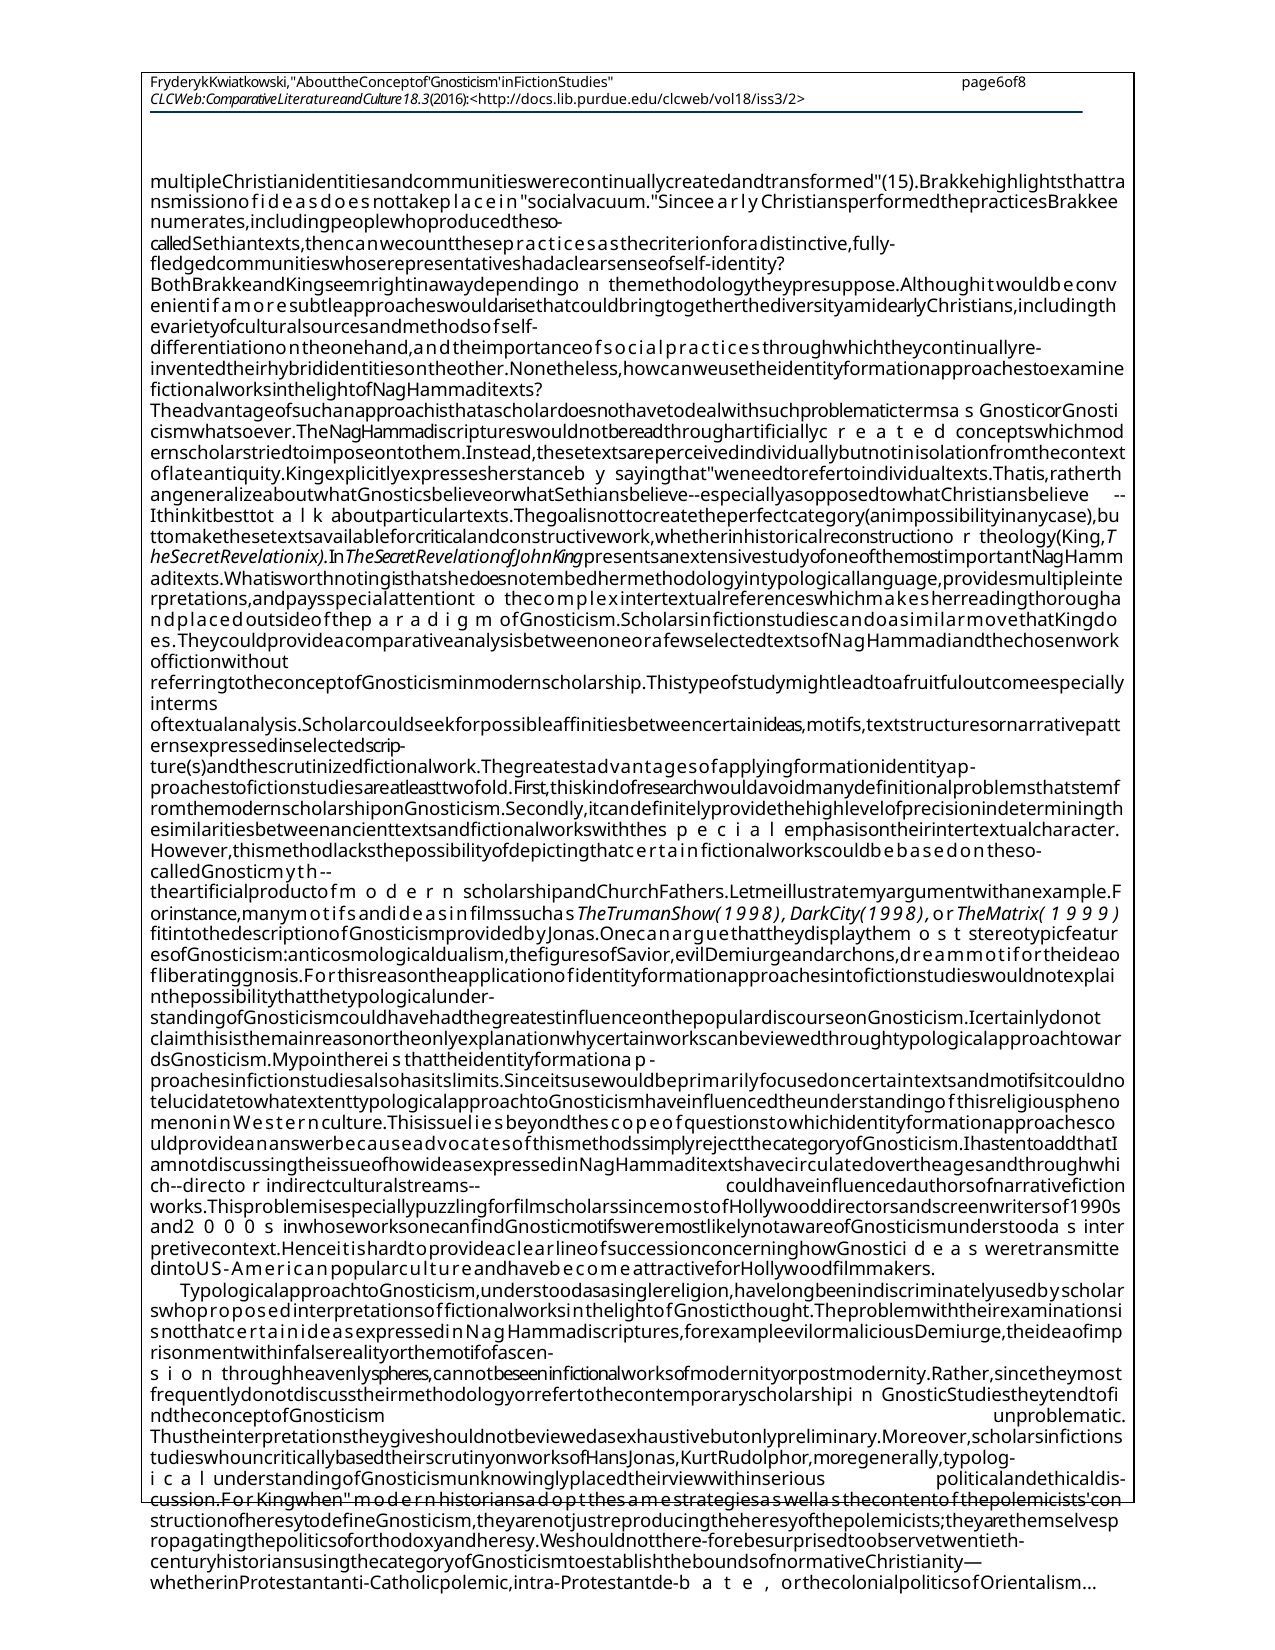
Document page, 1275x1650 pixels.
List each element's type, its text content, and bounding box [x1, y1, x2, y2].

picture [150, 108, 1083, 117]
text FryderykKwiatkowski,"AbouttheConceptof'Gnosticism'inFictionStudies" page6of8 [150, 74, 1146, 91]
text TypologicalapproachtoGnosticism,understoodasasinglereligion,havelongbeenindiscriminatelyusedbyscholarswhoproposedinterpretationsoffictionalworksinthelightofGnosticthought.TheproblemwiththeirexaminationsisnotthatcertainideasexpressedinNagHammadiscriptures,forexampleevilormaliciousDemiurge,theideaofimprisonmentwithinfalserealityorthemotifofascen-sionthroughheavenlyspheres,cannotbeseeninfictionalworksofmodernityorpostmodernity.Rather,sincetheymostfrequentlydonotdiscusstheirmethodologyorrefertothecontemporaryscholarshipinGnosticStudiestheytendtofindtheconceptofGnosticism unproblematic. Thustheinterpretationstheygiveshouldnotbeviewedasexhaustivebutonlypreliminary.Moreover,scholarsinfictionstudieswhouncriticallybasedtheirscrutinyonworksofHansJonas,KurtRudolphor,moregenerally,typolog-icalunderstandingofGnosticismunknowinglyplacedtheirviewwithinserious politicalandethicaldis-cussion.ForKingwhen"modernhistoriansadoptthesamestrategiesaswellasthecontentofthepolemicists'constructionofheresytodefineGnosticism,theyarenotjustreproducingtheheresyofthepolemicists;theyarethemselvespropagatingthepoliticsoforthodoxyandheresy.Weshouldnotthere-forebesurprisedtoobservetwentieth-centuryhistoriansusingthecategoryofGnosticismtoestablishtheboundsofnormativeChristianity—whetherinProtestantanti-Catholicpolemic,intra-Protestantde-bate,orthecolonialpoliticsofOrientalism… [150, 1281, 1126, 1595]
text CLCWeb:ComparativeLiteratureandCulture18.3(2016):<http://docs.lib.purdue.edu/clcweb/vol18/iss3/2> [150, 91, 1146, 108]
text multipleChristianidentitiesandcommunitieswerecontinuallycreatedandtransformed"(15).Brakkehighlightsthattransmissionofideasdoesnottakeplacein"socialvacuum."SinceearlyChristiansperformedthepracticesBrakkeenumerates,includingpeoplewhoproducedtheso-calledSethiantexts,thencanwecountthesepracticesasthecriterionforadistinctive,fully-fledgedcommunitieswhoserepresentativeshadaclearsenseofself-identity?BothBrakkeandKingseemrightinawaydependingonthemethodologytheypresuppose.AlthoughitwouldbeconvenientifamoresubtleapproacheswouldarisethatcouldbringtogetherthediversityamidearlyChristians,includingthevarietyofculturalsourcesandmethodsofself-differentiationontheonehand,andtheimportanceofsocialpracticesthroughwhichtheycontinuallyre-inventedtheirhybrididentitiesontheother.Nonetheless,howcanweusetheidentityformationapproachestoexaminefictionalworksinthelightofNagHammaditexts?TheadvantageofsuchanapproachisthatascholardoesnothavetodealwithsuchproblematictermsasGnosticorGnosticismwhatsoever.TheNagHammadiscriptureswouldnotbereadthroughartificiallycreatedconceptswhichmodernscholarstriedtoimposeontothem.Instead,thesetextsareperceivedindividuallybutnotinisolationfromthecontextoflateantiquity.Kingexplicitlyexpressesherstancebysayingthat"weneedtorefertoindividualtexts.Thatis,ratherthangeneralizeaboutwhatGnosticsbelieveorwhatSethiansbelieve--especiallyasopposedtowhatChristiansbelieve --Ithinkitbesttotalkaboutparticulartexts.Thegoalisnottocreatetheperfectcategory(animpossibilityinanycase),buttomakethesetextsavailableforcriticalandconstructivework,whetherinhistoricalreconstructionortheology(King,TheSecretRevelationix).InTheSecretRevelationofJohnKingpresentsanextensivestudyofoneofthemostimportantNagHammaditexts.Whatisworthnotingisthatshedoesnotembedhermethodologyintypologicallanguage,providesmultipleinterpretations,andpaysspecialattentiontothecomplexintertextualreferenceswhichmakesherreadingthoroughandplacedoutsideoftheparadigmofGnosticism.ScholarsinfictionstudiescandoasimilarmovethatKingdoes.TheycouldprovideacomparativeanalysisbetweenoneorafewselectedtextsofNagHammadiandthechosenworkoffictionwithout referringtotheconceptofGnosticisminmodernscholarship.Thistypeofstudymightleadtoafruitfuloutcomeespeciallyinterms oftextualanalysis.Scholarcouldseekforpossibleaffinitiesbetweencertainideas,motifs,textstructuresornarrativepatternsexpressedinselectedscrip-ture(s)andthescrutinizedfictionalwork.Thegreatestadvantagesofapplyingformationidentityap-proachestofictionstudiesareatleasttwofold.First,thiskindofresearchwouldavoidmanydefinitionalproblemsthatstemfromthemodernscholarshiponGnosticism.Secondly,itcandefinitelyprovidethehighlevelofprecisionindeterminingthesimilaritiesbetweenancienttextsandfictionalworkswiththespecialemphasisontheirintertextualcharacter.However,thismethodlacksthepossibilityofdepictingthatcertainfictionalworkscouldbebasedontheso-calledGnosticmyth--theartificialproductofmodernscholarshipandChurchFathers.Letmeillustratemyargumentwithanexample.Forinstance,manymotifsandideasinfilmssuchasTheTrumanShow(1998),DarkCity(1998),orTheMatrix(1999)fitintothedescriptionofGnosticismprovidedbyJonas.OnecanarguethattheydisplaythemoststereotypicfeaturesofGnosticism:anticosmologicaldualism,thefiguresofSavior,evilDemiurgeandarchons,dreammotifortheideaofliberatinggnosis.Forthisreasontheapplicationofidentityformationapproachesintofictionstudieswouldnotexplainthepossibilitythatthetypologicalunder-standingofGnosticismcouldhavehadthegreatestinfluenceonthepopulardiscourseonGnosticism.Icertainlydonot claimthisisthemainreasonortheonlyexplanationwhycertainworkscanbeviewedthroughtypologicalapproachtowardsGnosticism.Mypointhereisthattheidentityformationap-proachesinfictionstudiesalsohasitslimits.SinceitsusewouldbeprimarilyfocusedoncertaintextsandmotifsitcouldnotelucidatetowhatextenttypologicalapproachtoGnosticismhaveinfluencedtheunderstandingofthisreligiousphenomenoninWesternculture.ThisissueliesbeyondthescopeofquestionstowhichidentityformationapproachescouldprovideananswerbecauseadvocatesofthismethodssimplyrejectthecategoryofGnosticism.IhastentoaddthatIamnotdiscussingtheissueofhowideasexpressedinNagHammaditextshavecirculatedovertheagesandthroughwhich--directorindirectculturalstreams-- couldhaveinfluencedauthorsofnarrativefiction works.ThisproblemisespeciallypuzzlingforfilmscholarssincemostofHollywooddirectorsandscreenwritersof1990sand2000sinwhoseworksonecanfindGnosticmotifsweremostlikelynotawareofGnosticismunderstoodasinterpretivecontext.HenceitishardtoprovideaclearlineofsuccessionconcerninghowGnosticideasweretransmittedintoUS-AmericanpopularcultureandhavebecomeattractiveforHollywoodfilmmakers. [150, 172, 1126, 1281]
